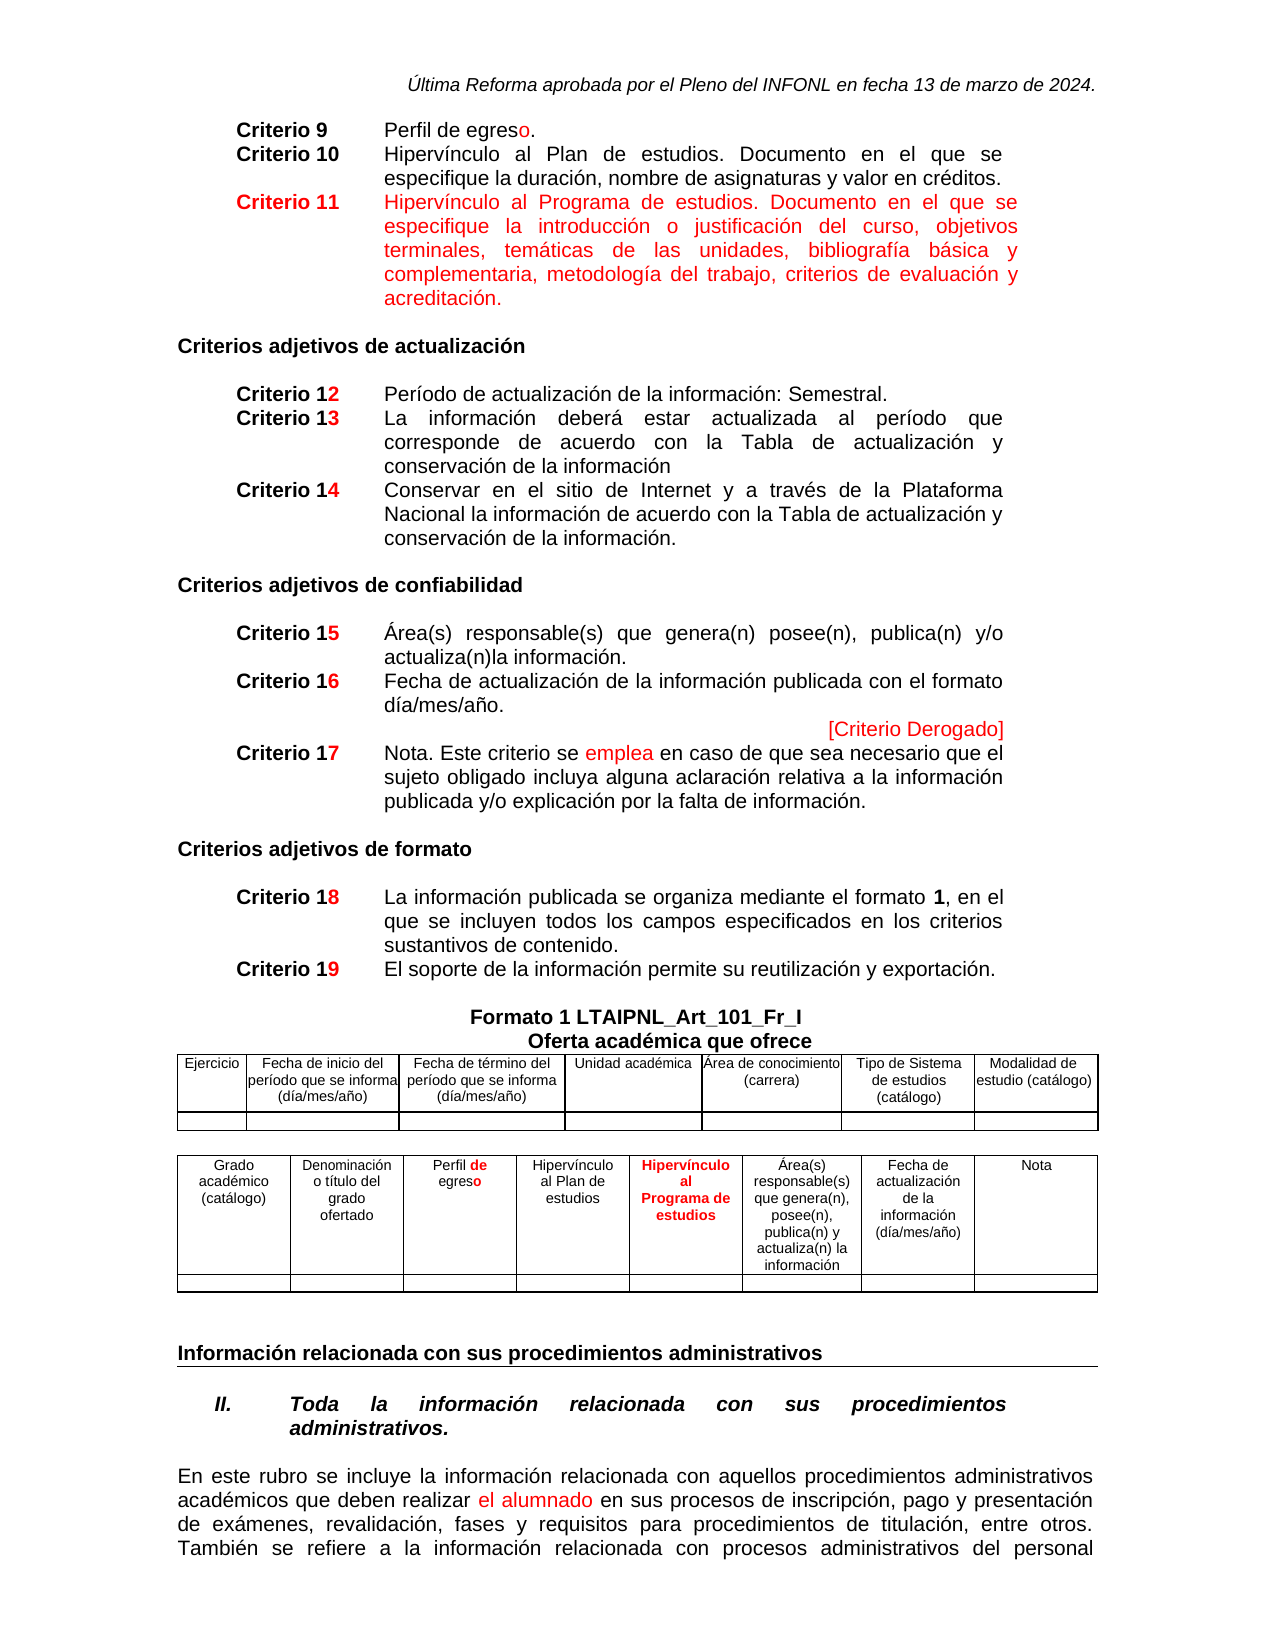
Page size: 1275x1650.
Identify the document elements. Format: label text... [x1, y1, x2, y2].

table_cell [566, 1113, 701, 1129]
text Criterio 13 La información deberá estar actualizada al período que corresponde de acuerdo con la Tabla de actualización y conservación de la información [236, 406, 1004, 477]
text En este rubro se incluye la información relacionada con aquellos procedimientos administrativos académicos que deben realizar el alumnado en sus procesos de inscripción, pago y presentación de exámenes, revalidación, fases y requisitos para procedimientos de titulación, entre otros. También se refiere a la información relacionada con procesos administrativos del personal [177, 1463, 1094, 1559]
table_header Fecha de inicio del período que se informa (día/mes/año) [247, 1055, 398, 1111]
table_header Tipo de Sistema de estudios (catálogo) [842, 1055, 974, 1111]
table_cell [400, 1113, 564, 1129]
table_cell [743, 1275, 861, 1291]
text Criterio 17 Nota. Este criterio se emplea en caso de que sea necesario que el sujeto obligado incluya alguna aclaración relativa a la información publicada y/o explicación por la falta de información. [236, 741, 1004, 813]
text Criterios adjetivos de confiabilidad [177, 573, 1098, 597]
table_cell [178, 1113, 246, 1129]
text Criterios adjetivos de formato [177, 837, 1098, 861]
text Criterio 10 Hipervínculo al Plan de estudios. Documento en el que se especifique la duración, nombre de asignaturas y valor en créditos. [236, 142, 1004, 190]
list Formato 1 LTAIPNL_Art_101_Fr_I [177, 1004, 1094, 1028]
table_header Fecha de actualización de la información (día/mes/año) [862, 1156, 974, 1273]
table_cell [630, 1275, 742, 1291]
table_cell [247, 1113, 398, 1129]
table_cell [291, 1275, 403, 1291]
table_header Hipervínculo al Plan de estudios [517, 1156, 629, 1273]
table_cell [862, 1275, 974, 1291]
text Oferta académica que ofrece [528, 1032, 1098, 1053]
table_header Área(s) responsable(s) que genera(n), posee(n), publica(n) y actualiza(n) la información [743, 1156, 861, 1273]
text Criterios adjetivos de actualización [177, 334, 1098, 358]
text Criterio 12 Período de actualización de la información: Semestral. [236, 382, 1004, 406]
table_cell [975, 1113, 1097, 1129]
table_cell [703, 1113, 841, 1129]
table_header Denominación o título del grado ofertado [291, 1156, 403, 1273]
text Criterio 9 Perfil de egreso. [236, 118, 1004, 142]
table_header Hipervínculo al Programa de estudios [630, 1156, 742, 1273]
table_cell [842, 1113, 974, 1129]
table_cell [404, 1275, 516, 1291]
text Criterio 11 Hipervínculo al Programa de estudios. Documento en el que se especifique la introducción o justificación del curso, objetivos terminales, temáticas de las unidades, bibliografía básica y complementaria, metodología del trabajo, criterios de evaluación y acreditación. [236, 190, 1019, 310]
text Criterio 18 La información publicada se organiza mediante el formato 1, en el que se incluyen todos los campos especificados en los criterios sustantivos de contenido. [236, 885, 1004, 957]
table_header Grado académico (catálogo) [178, 1156, 290, 1273]
text [Criterio Derogado] [236, 717, 1004, 741]
table_cell [975, 1275, 1097, 1291]
table_cell [517, 1275, 629, 1291]
text Criterio 16 Fecha de actualización de la información publicada con el formato día/mes/año. [236, 669, 1004, 717]
text Información relacionada con sus procedimientos administrativos [177, 1340, 1098, 1366]
table_header Ejercicio [178, 1055, 246, 1111]
table_header Modalidad de estudio (catálogo) [975, 1055, 1097, 1111]
text Criterio 19 El soporte de la información permite su reutilización y exportación. [236, 957, 1004, 981]
text Criterio 14 Conservar en el sitio de Internet y a través de la Plataforma Nacional la información de acuerdo con la Tabla de actualización y conservación de la información. [236, 477, 1004, 549]
text Criterio 15 Área(s) responsable(s) que genera(n) posee(n), publica(n) y/o actualiza(n)la información. [236, 621, 1004, 669]
table_cell [178, 1275, 290, 1291]
table_header Fecha de término del período que se informa (día/mes/año) [400, 1055, 564, 1111]
table_header Perfil de egreso [404, 1156, 516, 1273]
subtitle II. Toda la información relacionada con sus procedimientos administrativos. [214, 1391, 1009, 1439]
table_header Unidad académica [566, 1055, 701, 1111]
table_header Área de conocimiento (carrera) [703, 1055, 841, 1111]
table_header Nota [975, 1156, 1097, 1273]
